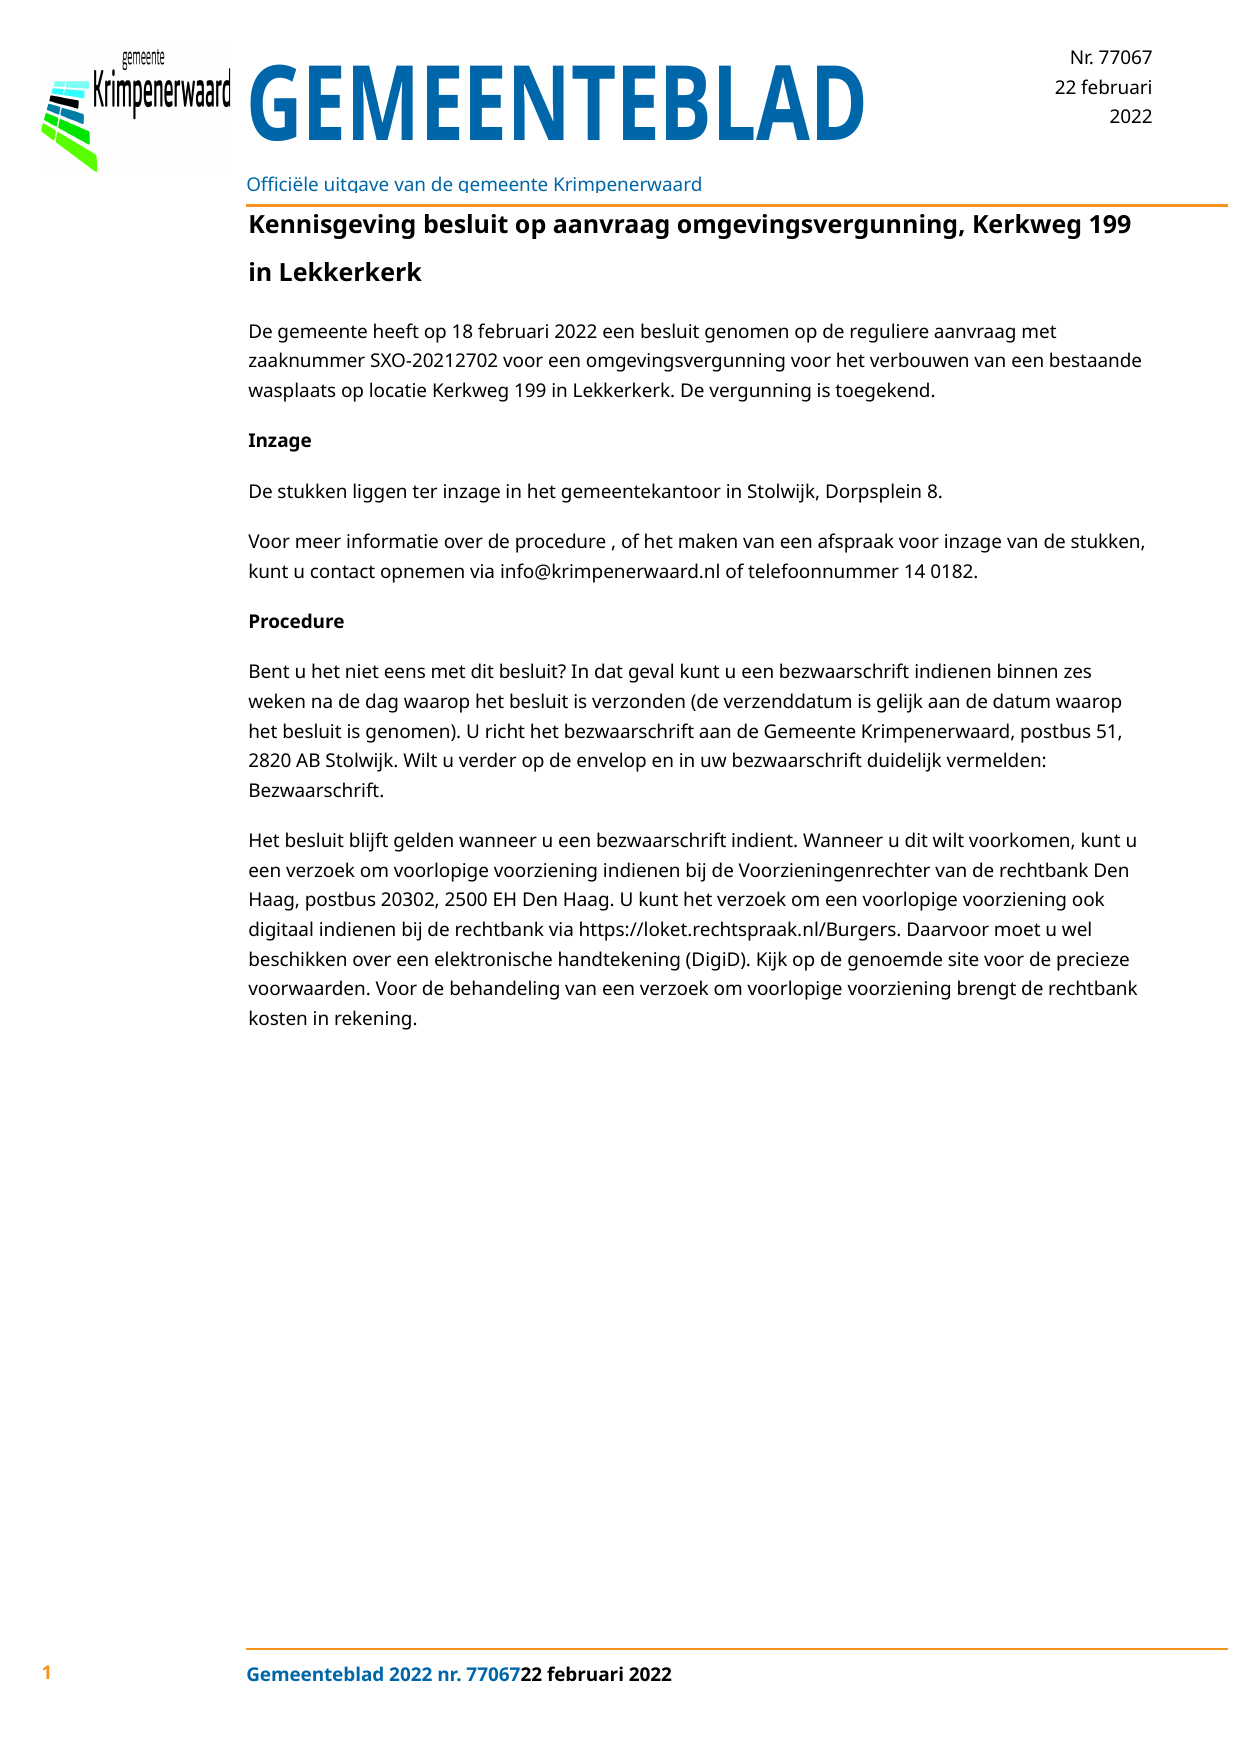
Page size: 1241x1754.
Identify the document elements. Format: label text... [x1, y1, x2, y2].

text Procedure [248, 608, 1152, 634]
text Inzage [248, 427, 1152, 453]
picture [41, 47, 231, 172]
text Voor meer informatie over de procedure , of het maken van een afspraak voor inzage van de stukken, kunt u contact opnemen via info@krimpenerwaard.nl of telefoonnummer 14 0182. [248, 528, 1152, 584]
text Het besluit blijft gelden wanneer u een bezwaarschrift indient. Wanneer u dit wilt voorkomen, kunt u een verzoek om voorlopige voorziening indienen bij de Voorzieningenrechter van de rechtbank Den Haag, postbus 20302, 2500 EH Den Haag. U kunt het verzoek om een voorlopige voorziening ook digitaal indienen bij de rechtbank via https://loket.rechtspraak.nl/Burgers. Daarvoor moet u wel beschikken over een elektronische handtekening (DigiD). Kijk op de genoemde site voor de precieze voorwaarden. Voor de behandeling van een verzoek om voorlopige voorziening brengt de rechtbank kosten in rekening. [248, 827, 1152, 1031]
text Kennisgeving besluit op aanvraag omgevingsvergunning, Kerkweg 199 in Lekkerkerk [248, 207, 1152, 288]
text De gemeente heeft op 18 februari 2022 een besluit genomen op de reguliere aanvraag met zaaknummer SXO-20212702 voor een omgevingsvergunning voor het verbouwen van een bestaande wasplaats op locatie Kerkweg 199 in Lekkerkerk. De vergunning is toegekend. [248, 318, 1152, 403]
text De stukken liggen ter inzage in het gemeentekantoor in Stolwijk, Dorpsplein 8. [248, 478, 1152, 504]
text Bent u het niet eens met dit besluit? In dat geval kunt u een bezwaarschrift indienen binnen zes weken na de dag waarop het besluit is verzonden (de verzenddatum is gelijk aan de datum waarop het besluit is genomen). U richt het bezwaarschrift aan de Gemeente Krimpenerwaard, postbus 51, 2820 AB Stolwijk. Wilt u verder op de envelop en in uw bezwaarschrift duidelijk vermelden: Bezwaarschrift. [248, 659, 1152, 803]
